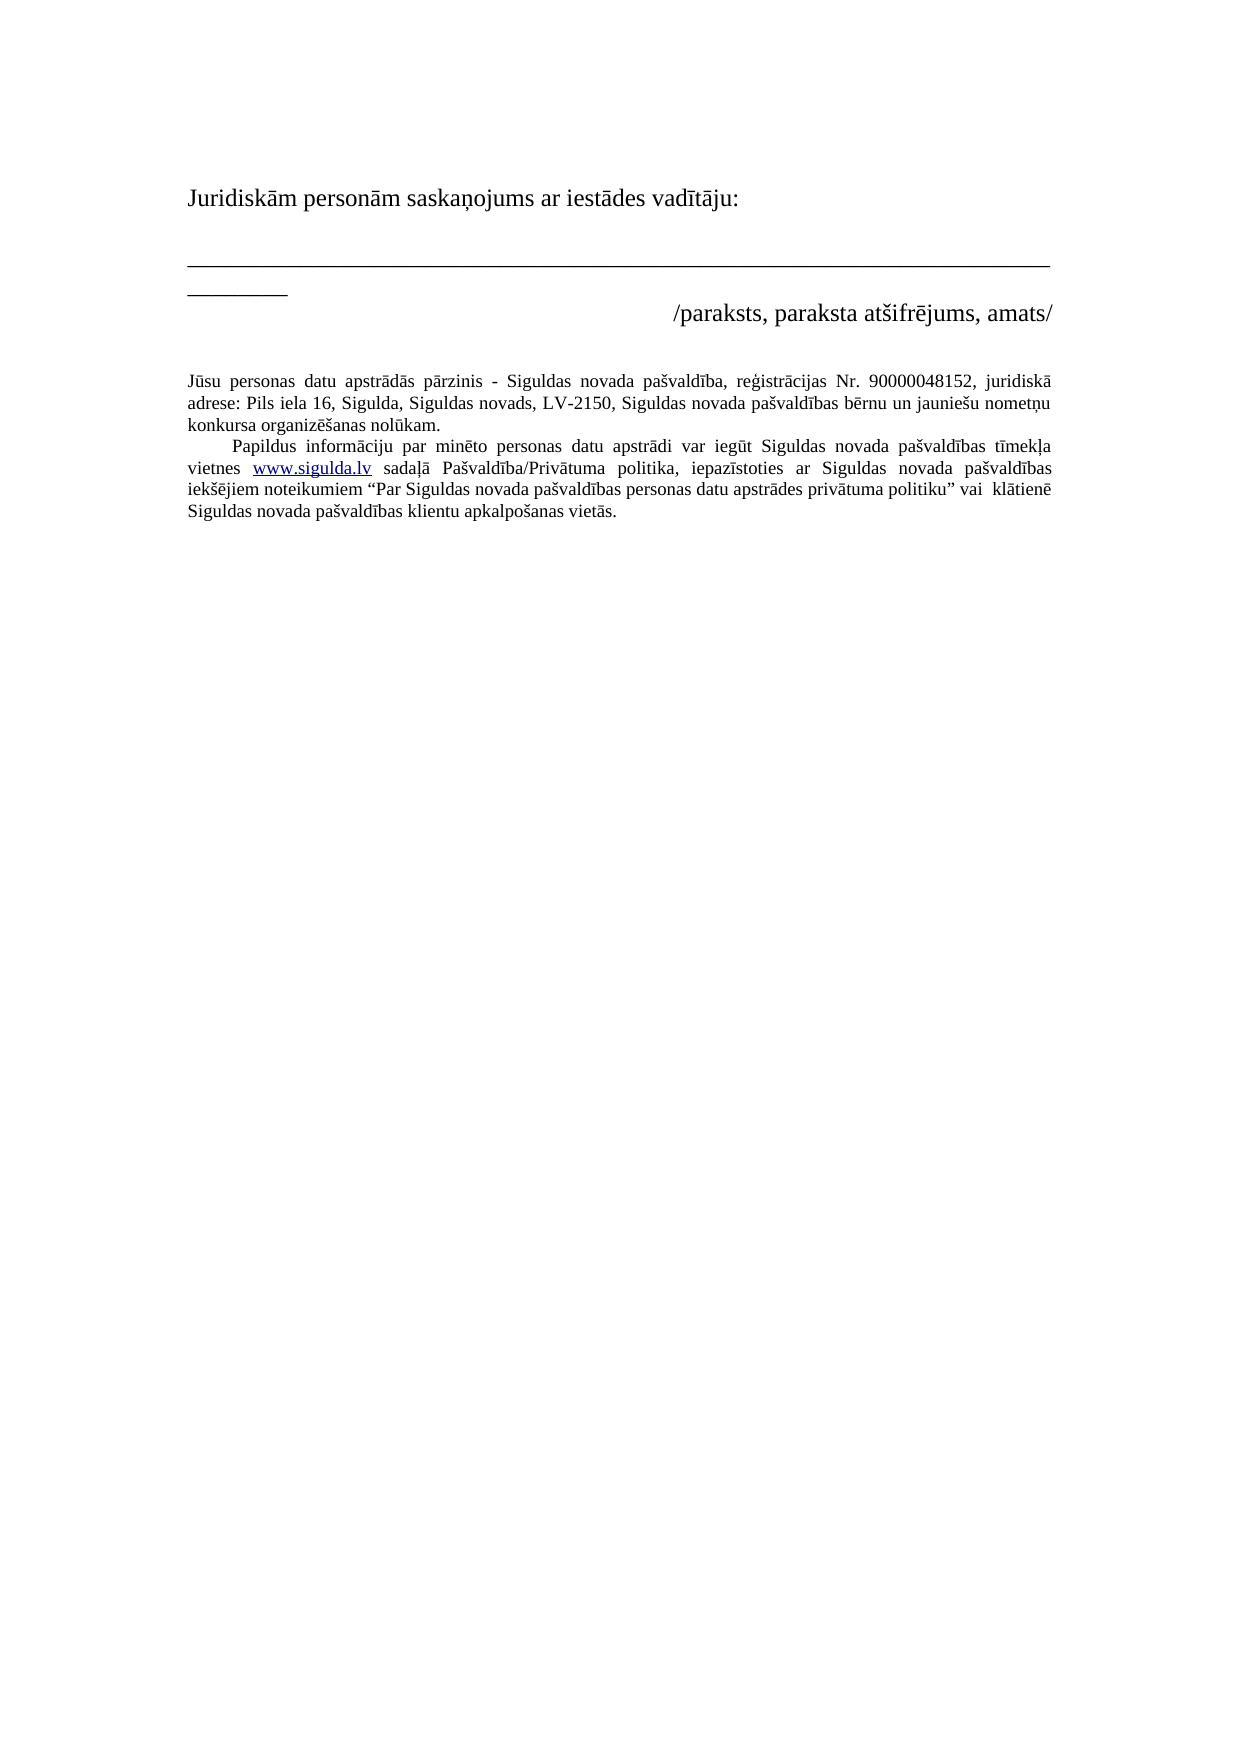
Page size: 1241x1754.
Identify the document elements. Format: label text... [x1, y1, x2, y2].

text Papildus informāciju par minēto personas datu apstrādi var iegūt Siguldas novada pašvaldības tīmekļa vietnes www.sigulda.lv sadaļā Pašvaldība/Privātuma politika, iepazīstoties ar Siguldas novada pašvaldības iekšējiem noteikumiem “Par Siguldas novada pašvaldības personas datu apstrādes privātuma politiku” vai klātienē Siguldas novada pašvaldības klientu apkalpošanas vietās. [187, 435, 1053, 521]
text Juridiskām personām saskaņojums ar iestādes vadītāju: [187, 183, 1053, 212]
text Jūsu personas datu apstrādās pārzinis - Siguldas novada pašvaldība, reģistrācijas Nr. 90000048152, juridiskā adrese: Pils iela 16, Sigulda, Siguldas novads, LV-2150, Siguldas novada pašvaldības bērnu un jauniešu nometņu konkursa organizēšanas nolūkam. [187, 370, 1053, 435]
text /paraksts, paraksta atšifrējums, amats/ [187, 298, 1053, 327]
text _____________________________________________________________________________ [187, 241, 1053, 298]
